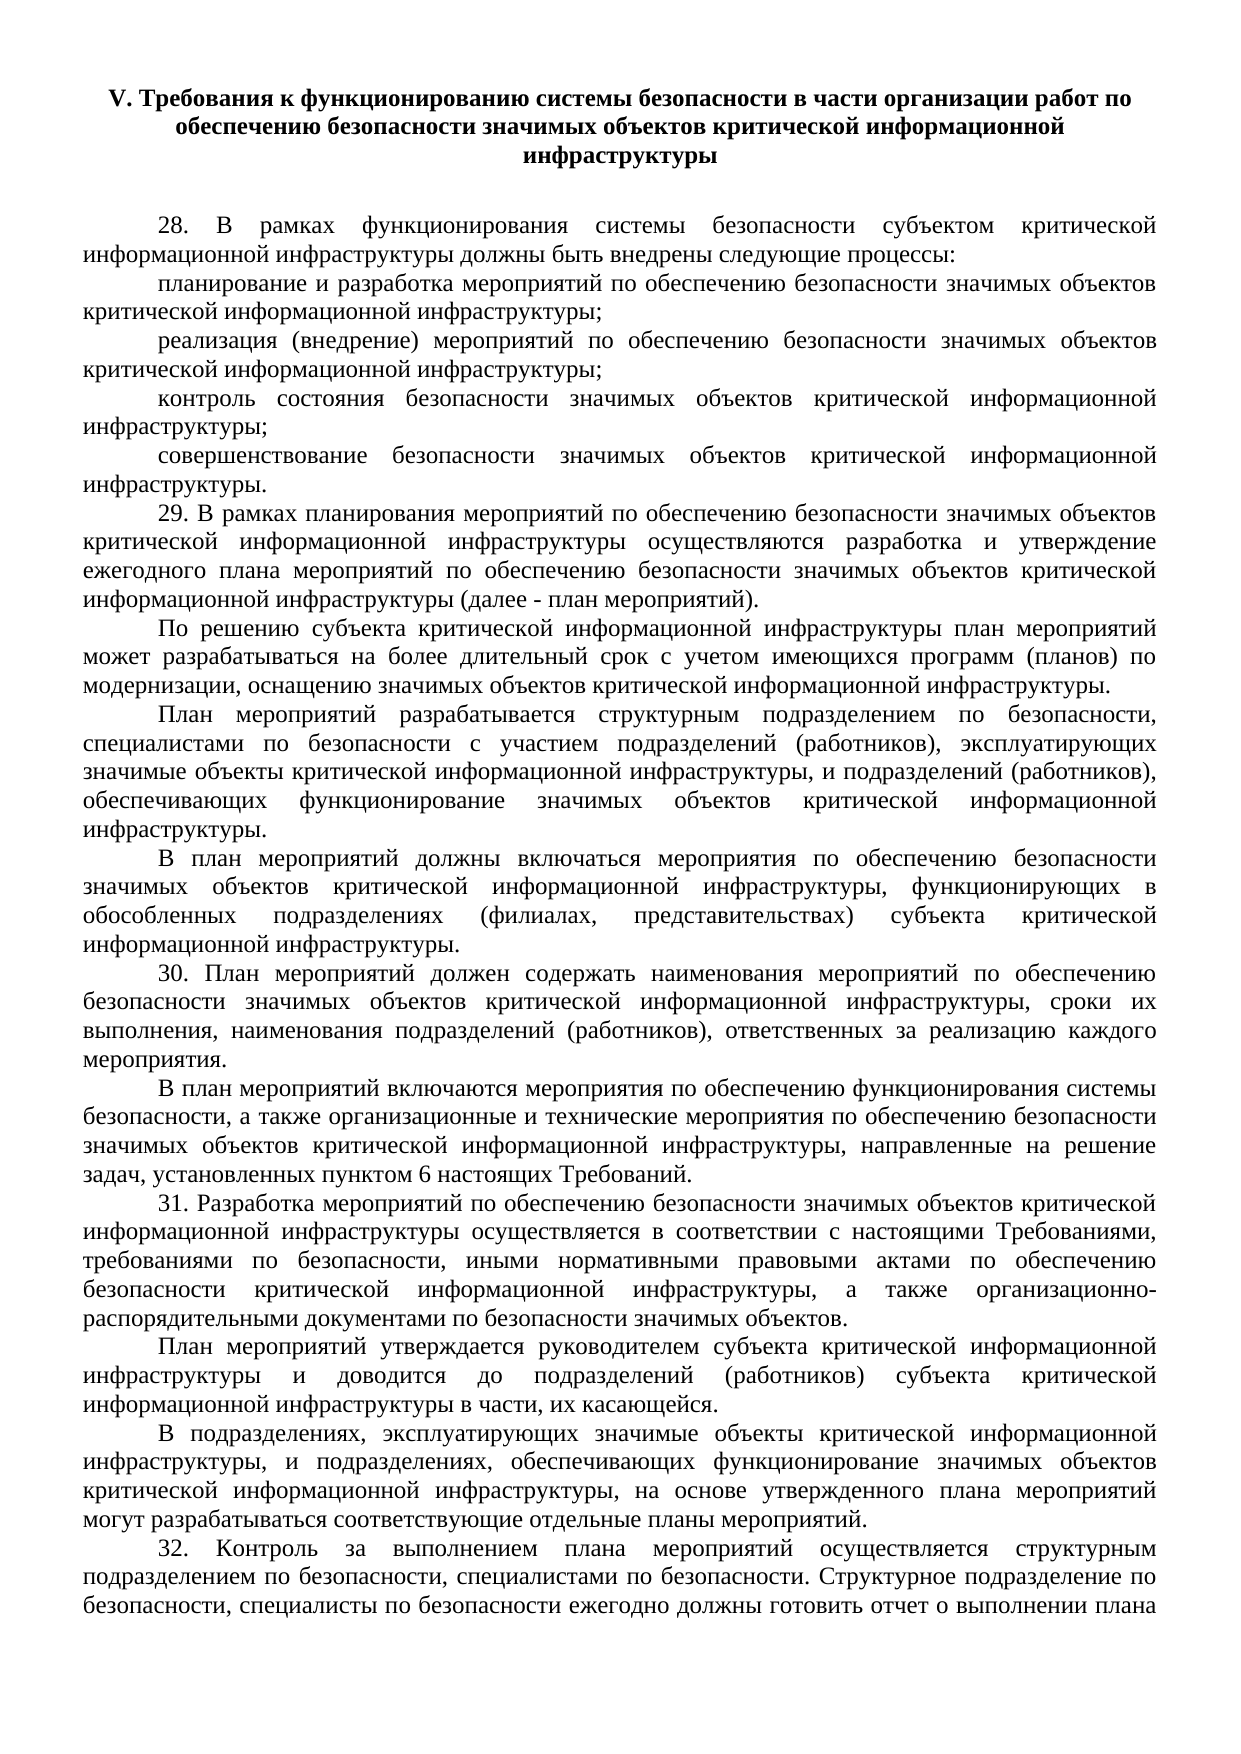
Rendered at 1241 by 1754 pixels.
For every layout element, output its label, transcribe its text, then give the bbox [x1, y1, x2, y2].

text совершенствование безопасности значимых объектов критической информационной инфраструктуры. [83, 440, 1157, 498]
text планирование и разработка мероприятий по обеспечению безопасности значимых объектов критической информационной инфраструктуры; [83, 268, 1157, 325]
text 31. Разработка мероприятий по обеспечению безопасности значимых объектов критической информационной инфраструктуры осуществляется в соответствии с настоящими Требованиями, требованиями по безопасности, иными нормативными правовыми актами по обеспечению безопасности критической информационной инфраструктуры, а также организационно-распорядительными документами по безопасности значимых объектов. [83, 1188, 1157, 1331]
text 29. В рамках планирования мероприятий по обеспечению безопасности значимых объектов критической информационной инфраструктуры осуществляются разработка и утверждение ежегодного плана мероприятий по обеспечению безопасности значимых объектов критической информационной инфраструктуры (далее - план мероприятий). [83, 498, 1157, 613]
text реализация (внедрение) мероприятий по обеспечению безопасности значимых объектов критической информационной инфраструктуры; [83, 325, 1157, 383]
text 32. Контроль за выполнением плана мероприятий осуществляется структурным подразделением по безопасности, специалистами по безопасности. Структурное подразделение по безопасности, специалисты по безопасности ежегодно должны готовить отчет о выполнении плана [83, 1533, 1157, 1619]
text В план мероприятий включаются мероприятия по обеспечению функционирования системы безопасности, а также организационные и технические мероприятия по обеспечению безопасности значимых объектов критической информационной инфраструктуры, направленные на решение задач, установленных пунктом 6 настоящих Требований. [83, 1073, 1157, 1188]
text По решению субъекта критической информационной инфраструктуры план мероприятий может разрабатываться на более длительный срок с учетом имеющихся программ (планов) по модернизации, оснащению значимых объектов критической информационной инфраструктуры. [83, 613, 1157, 699]
text контроль состояния безопасности значимых объектов критической информационной инфраструктуры; [83, 383, 1157, 440]
text В план мероприятий должны включаться мероприятия по обеспечению безопасности значимых объектов критической информационной инфраструктуры, функционирующих в обособленных подразделениях (филиалах, представительствах) субъекта критической информационной инфраструктуры. [83, 843, 1157, 958]
text План мероприятий утверждается руководителем субъекта критической информационной инфраструктуры и доводится до подразделений (работников) субъекта критической информационной инфраструктуры в части, их касающейся. [83, 1331, 1157, 1418]
text План мероприятий разрабатывается структурным подразделением по безопасности, специалистами по безопасности с участием подразделений (работников), эксплуатирующих значимые объекты критической информационной инфраструктуры, и подразделений (работников), обеспечивающих функционирование значимых объектов критической информационной инфраструктуры. [83, 699, 1157, 843]
subtitle V. Требования к функционированию системы безопасности в части организации работ по обеспечению безопасности значимых объектов критической информационной инфраструктуры [83, 83, 1157, 169]
text В подразделениях, эксплуатирующих значимые объекты критической информационной инфраструктуры, и подразделениях, обеспечивающих функционирование значимых объектов критической информационной инфраструктуры, на основе утвержденного плана мероприятий могут разрабатываться соответствующие отдельные планы мероприятий. [83, 1418, 1157, 1533]
text 28. В рамках функционирования системы безопасности субъектом критической информационной инфраструктуры должны быть внедрены следующие процессы: [83, 210, 1157, 268]
text 30. План мероприятий должен содержать наименования мероприятий по обеспечению безопасности значимых объектов критической информационной инфраструктуры, сроки их выполнения, наименования подразделений (работников), ответственных за реализацию каждого мероприятия. [83, 958, 1157, 1073]
